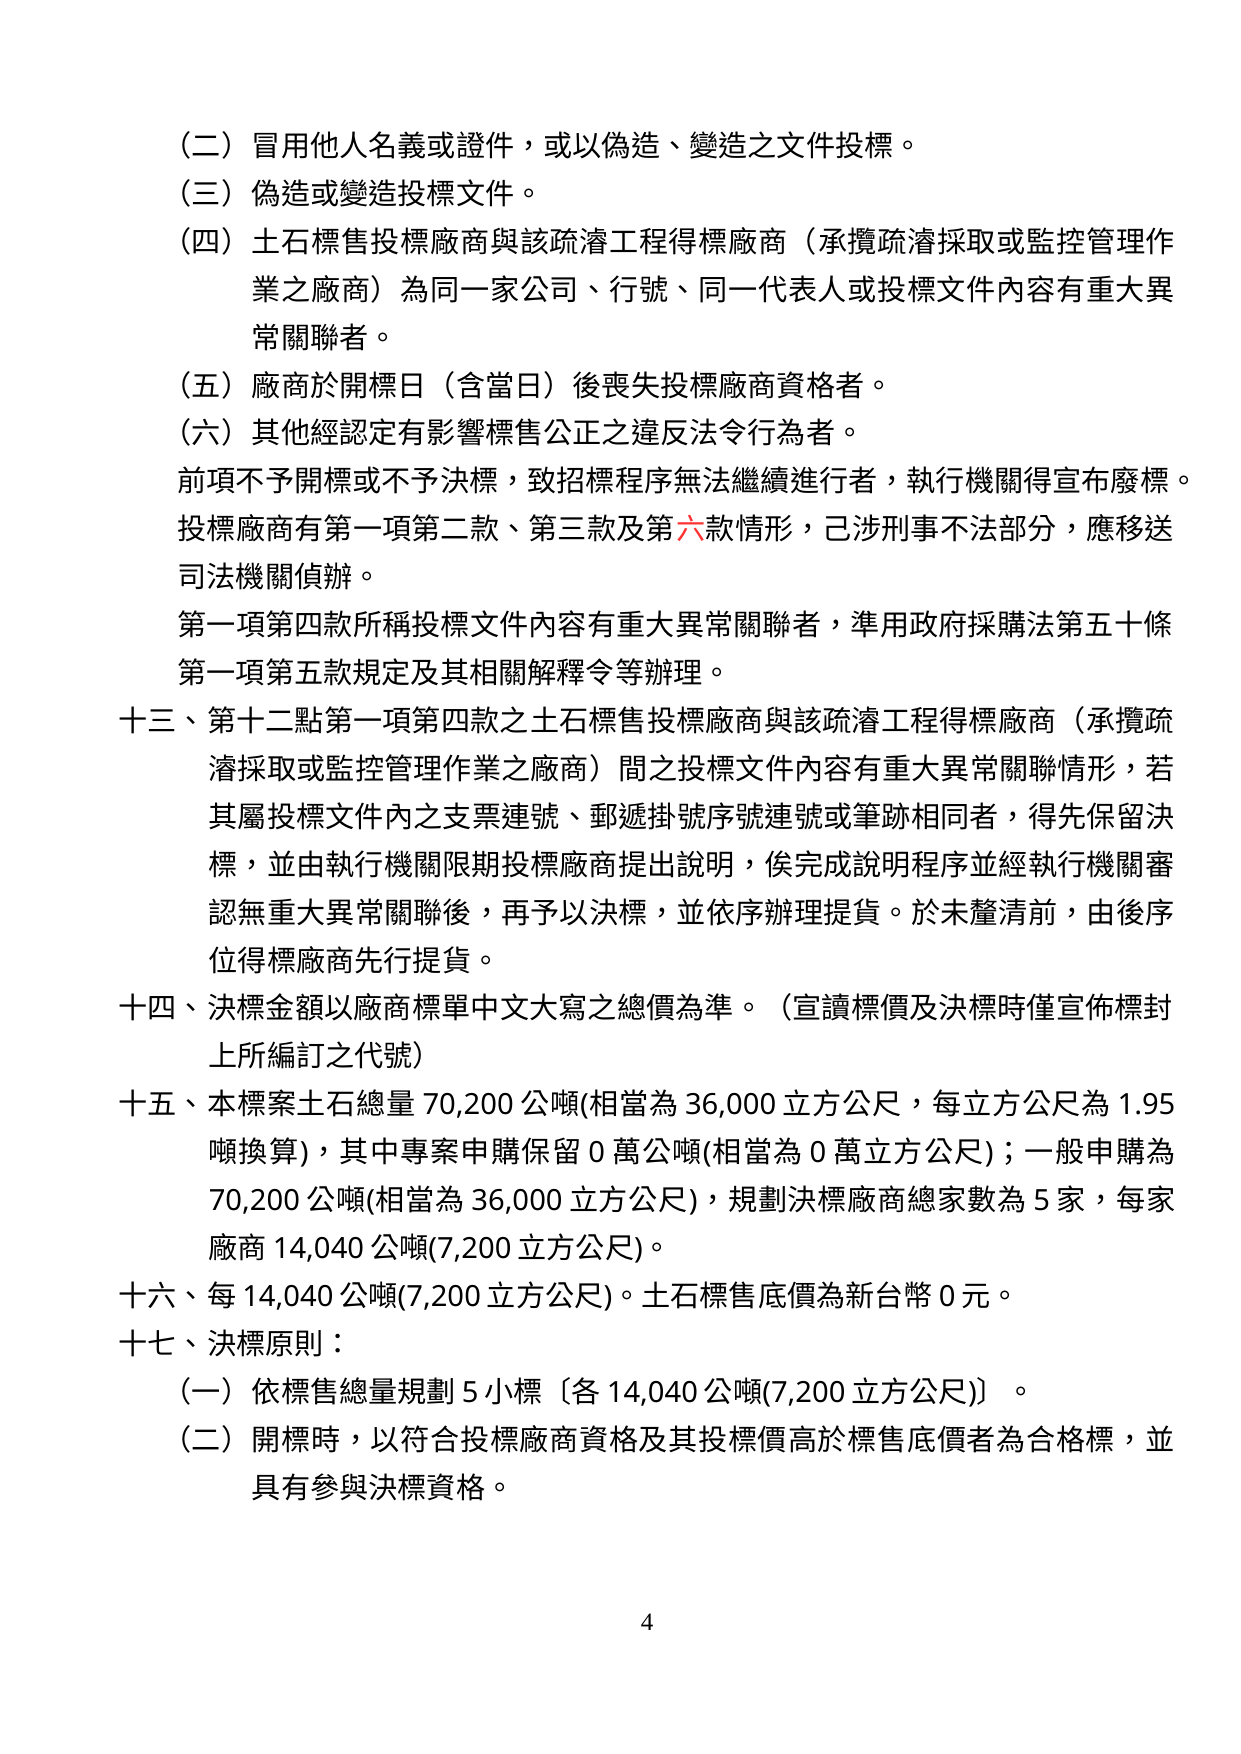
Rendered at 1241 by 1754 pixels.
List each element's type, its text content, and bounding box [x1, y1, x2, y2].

list 決標金額以廠商標單中文大寫之總價為準。（宣讀標價及決標時僅宣佈標封上所編訂之代號） [118, 981, 1175, 1076]
list 土石標售投標廠商與該疏濬工程得標廠商（承攬疏濬採取或監控管理作業之廠商）為同一家公司、行號、同一代表人或投標文件內容有重大異常關聯者。 [162, 214, 1175, 358]
list 依標售總量規劃5小標〔各14,040公噸(7,200立方公尺)〕。 [162, 1364, 1175, 1412]
list 開標時，以符合投標廠商資格及其投標價高於標售底價者為合格標，並具有參與決標資格。 [162, 1412, 1175, 1508]
list 每14,040公噸(7,200立方公尺)。土石標售底價為新台幣0元。 [118, 1268, 1175, 1316]
text 第一項第四款所稱投標文件內容有重大異常關聯者，準用政府採購法第五十條第一項第五款規定及其相關解釋令等辦理。 [177, 597, 1175, 693]
text 投標廠商有第一項第二款、第三款及第六款情形，己涉刑事不法部分，應移送司法機關偵辦。 [177, 501, 1175, 597]
list 其他經認定有影響標售公正之違反法令行為者。 [162, 406, 1175, 453]
list 冒用他人名義或證件，或以偽造、變造之文件投標。 [162, 118, 1175, 166]
list 廠商於開標日（含當日）後喪失投標廠商資格者。 [162, 358, 1175, 406]
list 第十二點第一項第四款之土石標售投標廠商與該疏濬工程得標廠商（承攬疏濬採取或監控管理作業之廠商）間之投標文件內容有重大異常關聯情形，若其屬投標文件內之支票連號、郵遞掛號序號連號或筆跡相同者，得先保留決標，並由執行機關限期投標廠商提出說明，俟完成說明程序並經執行機關審認無重大異常關聯後，再予以決標，並依序辦理提貨。於未釐清前，由後序位得標廠商先行提貨。 [118, 693, 1175, 981]
list 偽造或變造投標文件。 [162, 166, 1175, 214]
list 決標原則： [118, 1316, 1175, 1364]
list 本標案土石總量70,200公噸(相當為36,000立方公尺，每立方公尺為1.95噸換算)，其中專案申購保留0萬公噸(相當為0萬立方公尺)；一般申購為70,200公噸(相當為36,000立方公尺)，規劃決標廠商總家數為5家，每家廠商14,040公噸(7,200立方公尺)。 [118, 1076, 1175, 1268]
text 前項不予開標或不予決標，致招標程序無法繼續進行者，執行機關得宣布廢標。 [177, 453, 1175, 501]
